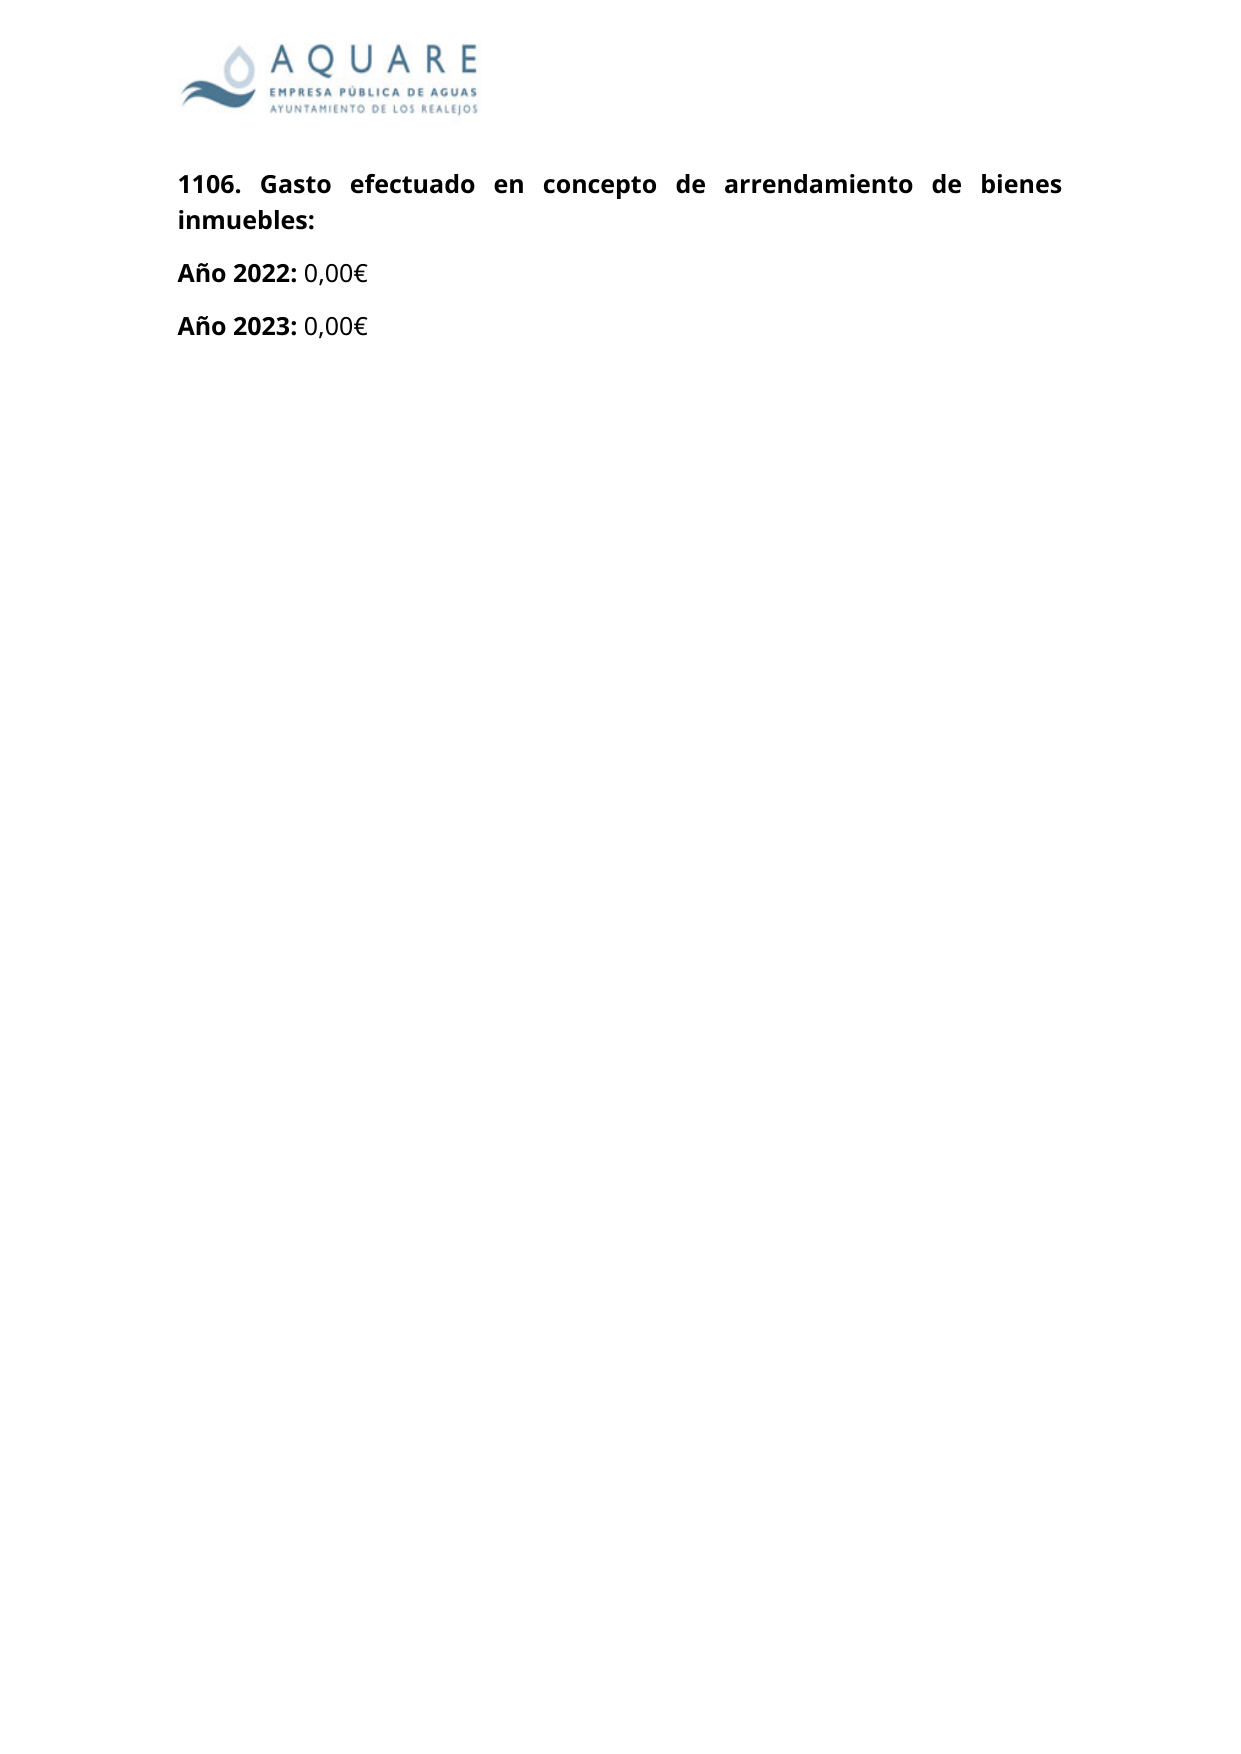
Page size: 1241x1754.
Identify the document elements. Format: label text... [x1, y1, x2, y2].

text Año 2022: 0,00€ [177, 256, 1063, 290]
text 1106. Gasto efectuado en concepto de arrendamiento de bienes inmuebles: [177, 148, 1063, 237]
text Año 2023: 0,00€ [177, 309, 1063, 343]
